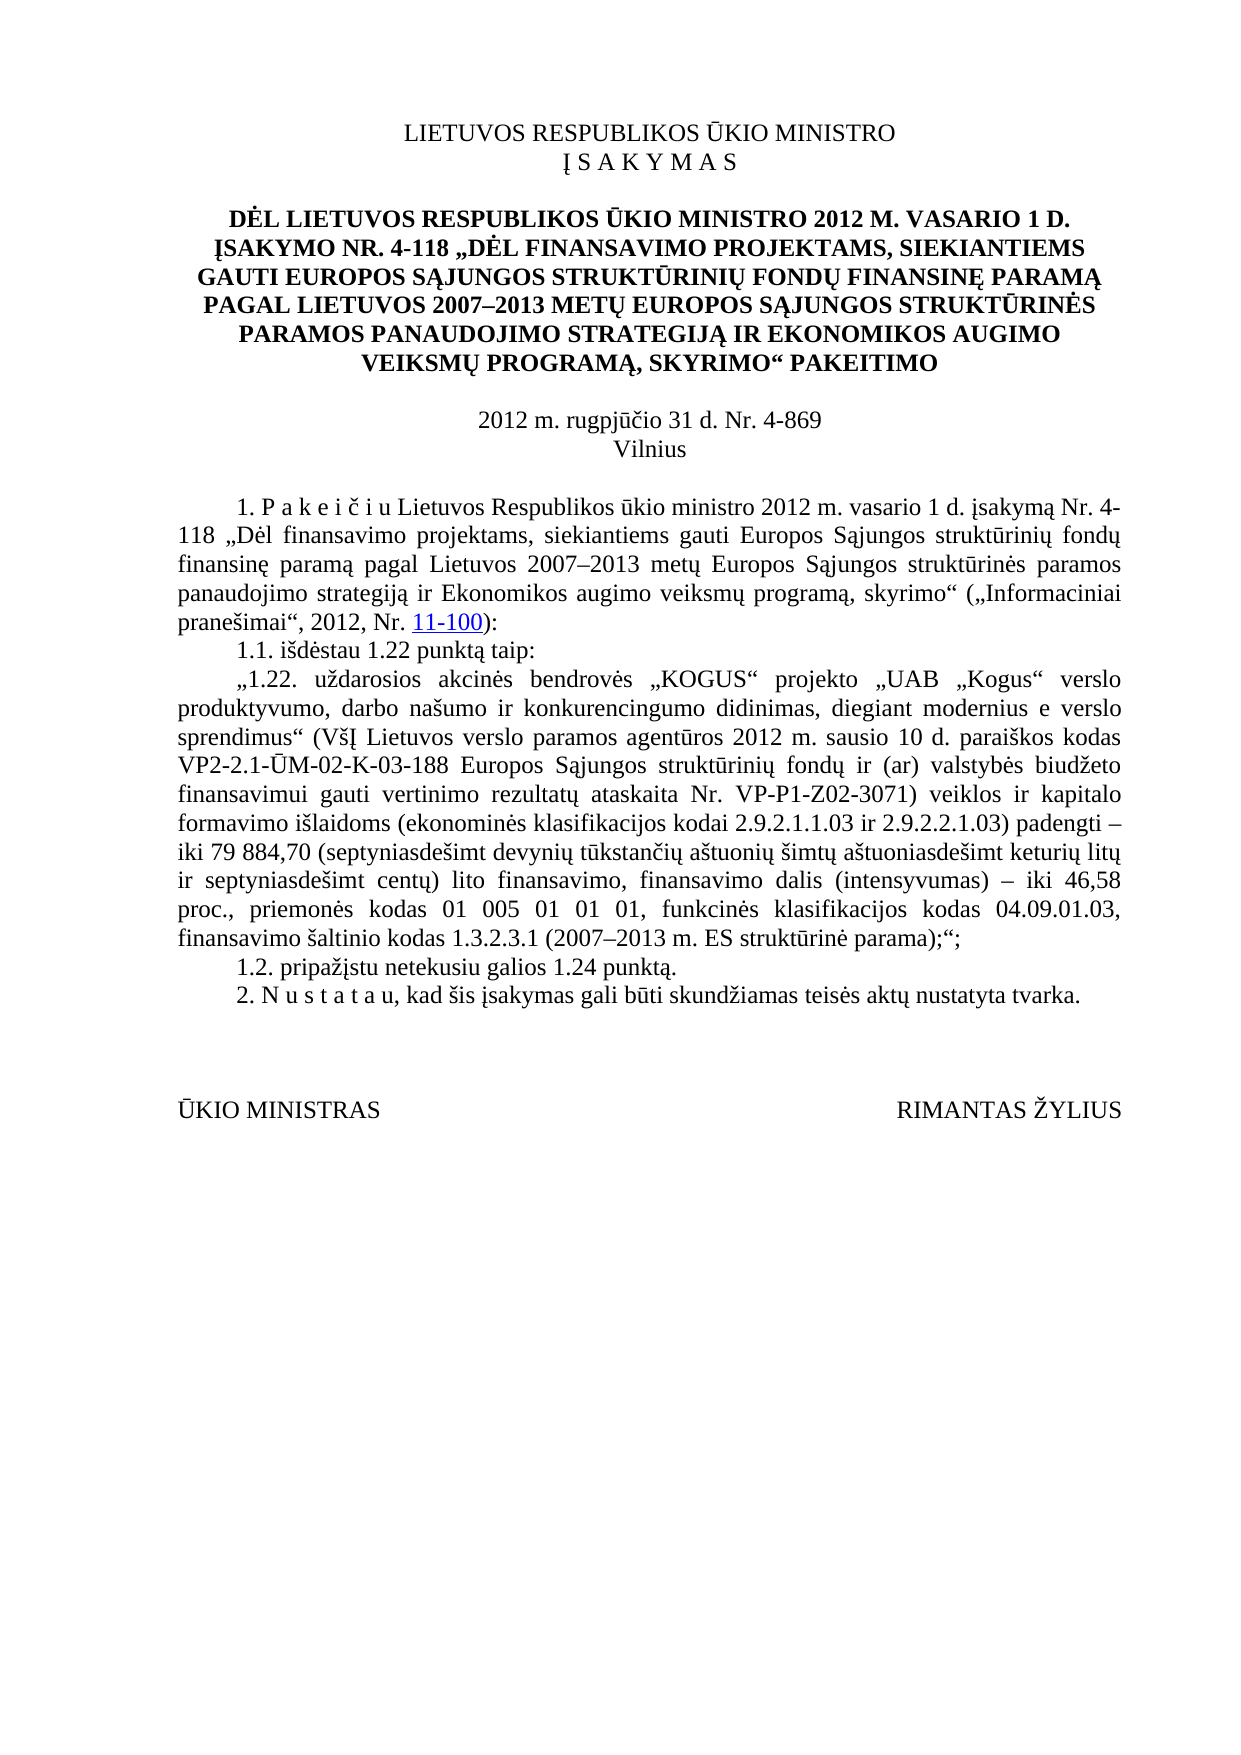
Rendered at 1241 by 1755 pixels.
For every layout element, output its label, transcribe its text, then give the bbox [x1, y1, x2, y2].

text 1.2. pripažįstu netekusiu galios 1.24 punktą. [177, 952, 1122, 981]
text 2. N u s t a t a u, kad šis įsakymas gali būti skundžiamas teisės aktų nustatyta tvarka. [177, 981, 1122, 1009]
text 2012 m. rugpjūčio 31 d. Nr. 4-869 [177, 406, 1122, 434]
text Ūkio ministras Rimantas Žylius [177, 1096, 1122, 1124]
text 1. P a k e i č i u Lietuvos Respublikos ūkio ministro 2012 m. vasario 1 d. įsakymą Nr. 4-118 „Dėl finansavimo projektams, siekiantiems gauti Europos Sąjungos struktūrinių fondų finansinę paramą pagal Lietuvos 2007–2013 metų Europos Sąjungos struktūrinės paramos panaudojimo strategiją ir Ekonomikos augimo veiksmų programą, skyrimo“ („Informaciniai pranešimai“, 2012, Nr. 11-100): [177, 492, 1122, 636]
text DĖL LIETUVOS RESPUBLIKOS ŪKIO MINISTRO 2012 M. VASARIO 1 D. ĮSAKYMO NR. 4-118 „DĖL FINANSAVIMO PROJEKTAMS, SIEKIANTIEMS GAUTI EUROPOS SĄJUNGOS STRUKTŪRINIŲ FONDŲ FINANSINĘ PARAMĄ PAGAL LIETUVOS 2007–2013 METŲ EUROPOS SĄJUNGOS STRUKTŪRINĖS PARAMOS PANAUDOJIMO STRATEGIJĄ IR EKONOMIKOS AUGIMO VEIKSMŲ PROGRAMĄ, SKYRIMO“ PAKEITIMO [177, 204, 1122, 377]
text 1.1. išdėstau 1.22 punktą taip: [177, 636, 1122, 664]
text Vilnius [177, 434, 1122, 463]
text Į S A K Y M A S [177, 147, 1122, 176]
text LIETUVOS RESPUBLIKOS ŪKIO MINISTRO [177, 118, 1122, 147]
text „1.22. uždarosios akcinės bendrovės „KOGUS“ projekto „UAB „Kogus“ verslo produktyvumo, darbo našumo ir konkurencingumo didinimas, diegiant modernius e verslo sprendimus“ (VšĮ Lietuvos verslo paramos agentūros 2012 m. sausio 10 d. paraiškos kodas VP2-2.1-ŪM-02-K-03-188 Europos Sąjungos struktūrinių fondų ir (ar) valstybės biudžeto finansavimui gauti vertinimo rezultatų ataskaita Nr. VP-P1-Z02-3071) veiklos ir kapitalo formavimo išlaidoms (ekonominės klasifikacijos kodai 2.9.2.1.1.03 ir 2.9.2.2.1.03) padengti – iki 79 884,70 (septyniasdešimt devynių tūkstančių aštuonių šimtų aštuoniasdešimt keturių litų ir septyniasdešimt centų) lito finansavimo, finansavimo dalis (intensyvumas) – iki 46,58 proc., priemonės kodas 01 005 01 01 01, funkcinės klasifikacijos kodas 04.09.01.03, finansavimo šaltinio kodas 1.3.2.3.1 (2007–2013 m. ES struktūrinė parama);“; [177, 664, 1122, 952]
